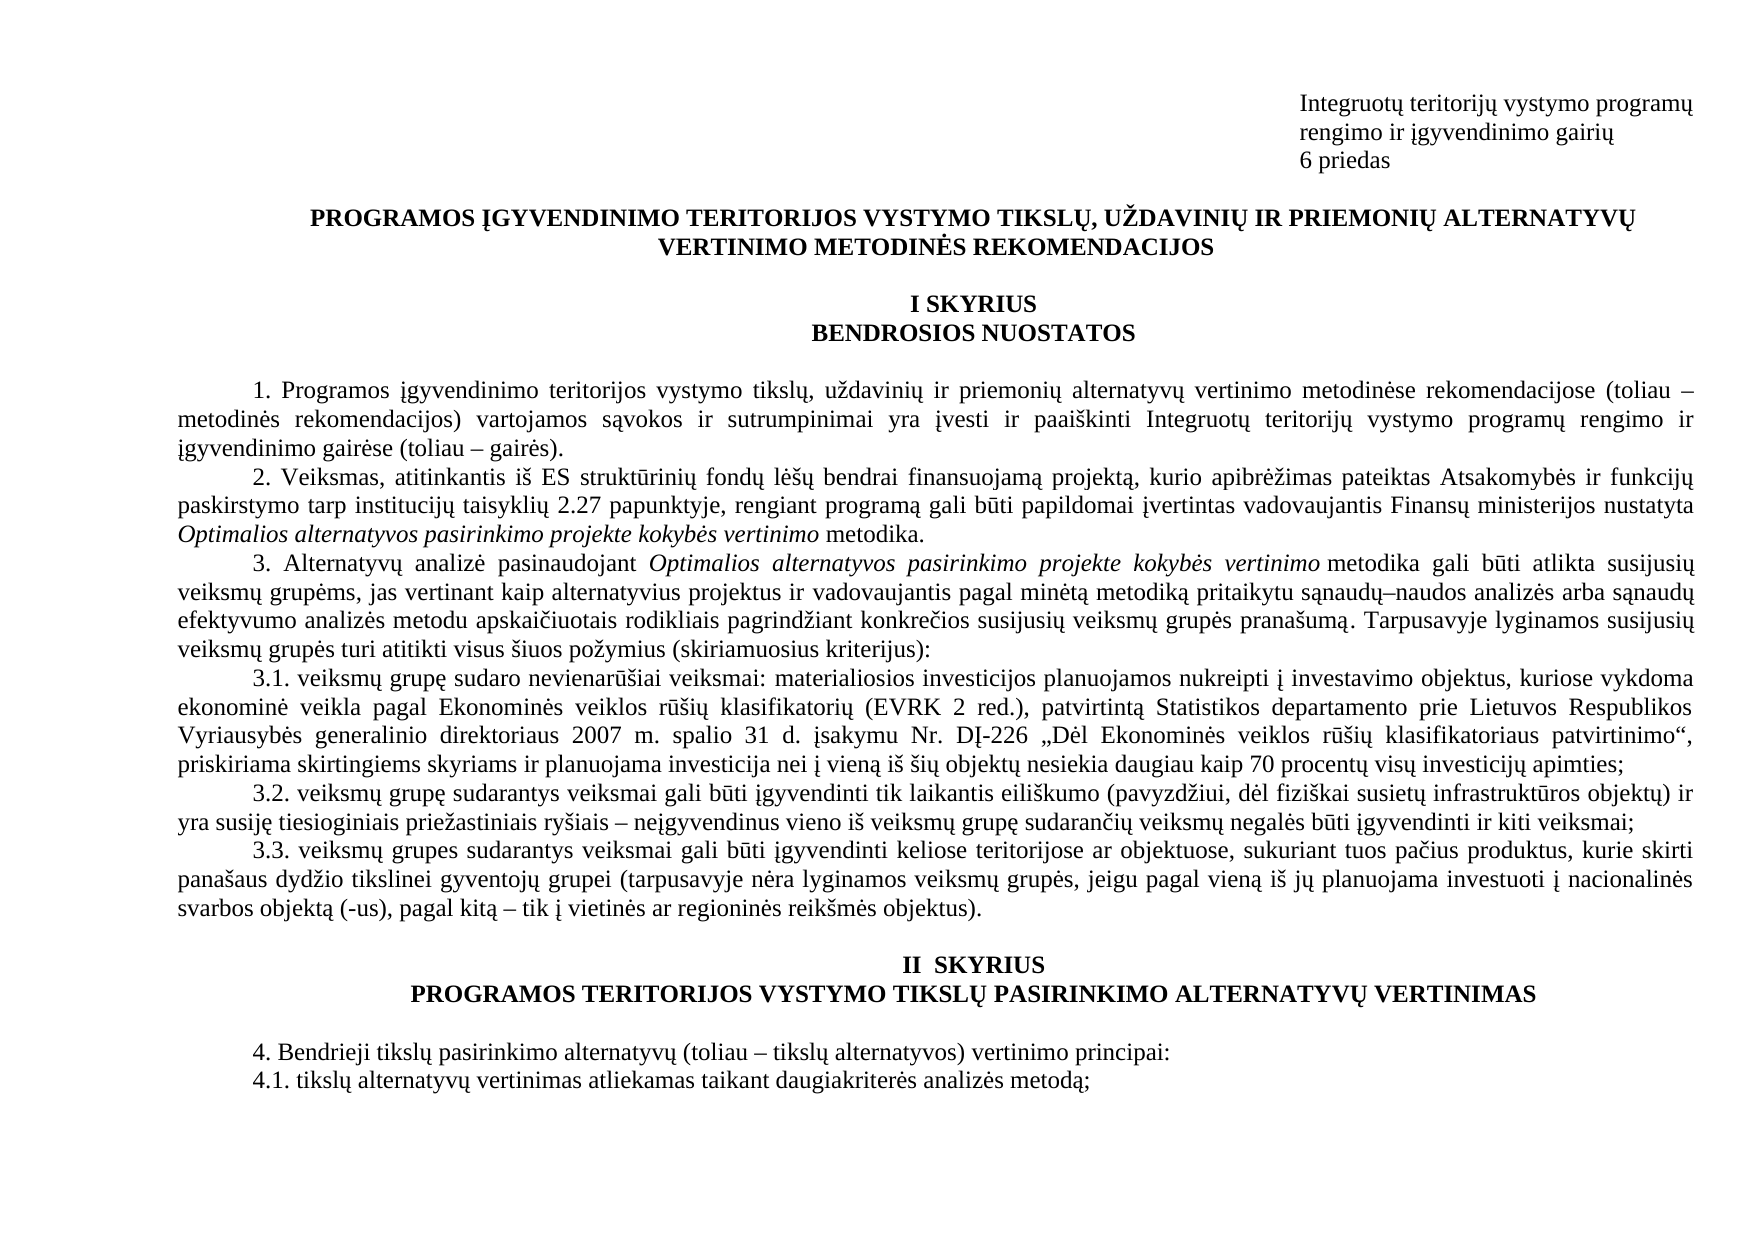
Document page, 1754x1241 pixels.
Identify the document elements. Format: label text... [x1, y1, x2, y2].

text BENDROSIOS NUOSTATOS [177, 318, 1695, 347]
text Integruotų teritorijų vystymo programų [1299, 88, 1695, 117]
text 4. Bendrieji tikslų pasirinkimo alternatyvų (toliau – tikslų alternatyvos) vertinimo principai: [177, 1037, 1695, 1065]
text 6 priedas [177, 145, 1695, 174]
text 2. Veiksmas, atitinkantis iš ES struktūrinių fondų lėšų bendrai finansuojamą projektą, kurio apibrėžimas pateiktas Atsakomybės ir funkcijų paskirstymo tarp institucijų taisyklių 2.27 papunktyje, rengiant programą gali būti papildomai įvertintas vadovaujantis Finansų ministerijos nustatyta Optimalios alternatyvos pasirinkimo projekte kokybės vertinimo metodika. [177, 462, 1695, 548]
text I SKYRIUS [177, 289, 1695, 318]
text PROGRAMOS ĮGYVENDINIMO TERITORIJOS VYSTYMO TIKSLŲ, UŽDAVINIŲ IR PRIEMONIŲ ALTERNATYVŲ VERTINIMO METODINĖS REKOMENDACIJOS [177, 203, 1695, 260]
text 1. Programos įgyvendinimo teritorijos vystymo tikslų, uždavinių ir priemonių alternatyvų vertinimo metodinėse rekomendacijose (toliau – metodinės rekomendacijos) vartojamos sąvokos ir sutrumpinimai yra įvesti ir paaiškinti Integruotų teritorijų vystymo programų rengimo ir įgyvendinimo gairėse (toliau – gairės). [177, 375, 1695, 462]
text 3.1. veiksmų grupę sudaro nevienarūšiai veiksmai: materialiosios investicijos planuojamos nukreipti į investavimo objektus, kuriose vykdoma ekonominė veikla pagal Ekonominės veiklos rūšių klasifikatorių (EVRK 2 red.), patvirtintą Statistikos departamento prie Lietuvos Respublikos Vyriausybės generalinio direktoriaus 2007 m. spalio 31 d. įsakymu Nr. DĮ-226 „Dėl Ekonominės veiklos rūšių klasifikatoriaus patvirtinimo“, priskiriama skirtingiems skyriams ir planuojama investicija nei į vieną iš šių objektų nesiekia daugiau kaip 70 procentų visų investicijų apimties; [177, 663, 1695, 778]
text 4.1. tikslų alternatyvų vertinimas atliekamas taikant daugiakriterės analizės metodą; [177, 1065, 1695, 1094]
text rengimo ir įgyvendinimo gairių [1299, 117, 1695, 145]
text PROGRAMOS TERITORIJOS VYSTYMO TIKSLŲ PASIRINKIMO ALTERNATYVŲ VERTINIMAS [177, 979, 1695, 1008]
text II SKYRIUS [177, 950, 1695, 979]
text 3.2. veiksmų grupę sudarantys veiksmai gali būti įgyvendinti tik laikantis eiliškumo (pavyzdžiui, dėl fiziškai susietų infrastruktūros objektų) ir yra susiję tiesioginiais priežastiniais ryšiais – neįgyvendinus vieno iš veiksmų grupę sudarančių veiksmų negalės būti įgyvendinti ir kiti veiksmai; [177, 778, 1695, 835]
text 3. Alternatyvų analizė pasinaudojant Optimalios alternatyvos pasirinkimo projekte kokybės vertinimo metodika gali būti atlikta susijusių veiksmų grupėms, jas vertinant kaip alternatyvius projektus ir vadovaujantis pagal minėtą metodiką pritaikytu sąnaudų–naudos analizės arba sąnaudų efektyvumo analizės metodu apskaičiuotais rodikliais pagrindžiant konkrečios susijusių veiksmų grupės pranašumą. Tarpusavyje lyginamos susijusių veiksmų grupės turi atitikti visus šiuos požymius (skiriamuosius kriterijus): [177, 548, 1695, 663]
text 3.3. veiksmų grupes sudarantys veiksmai gali būti įgyvendinti keliose teritorijose ar objektuose, sukuriant tuos pačius produktus, kurie skirti panašaus dydžio tikslinei gyventojų grupei (tarpusavyje nėra lyginamos veiksmų grupės, jeigu pagal vieną iš jų planuojama investuoti į nacionalinės svarbos objektą (-us), pagal kitą – tik į vietinės ar regioninės reikšmės objektus). [177, 835, 1695, 922]
